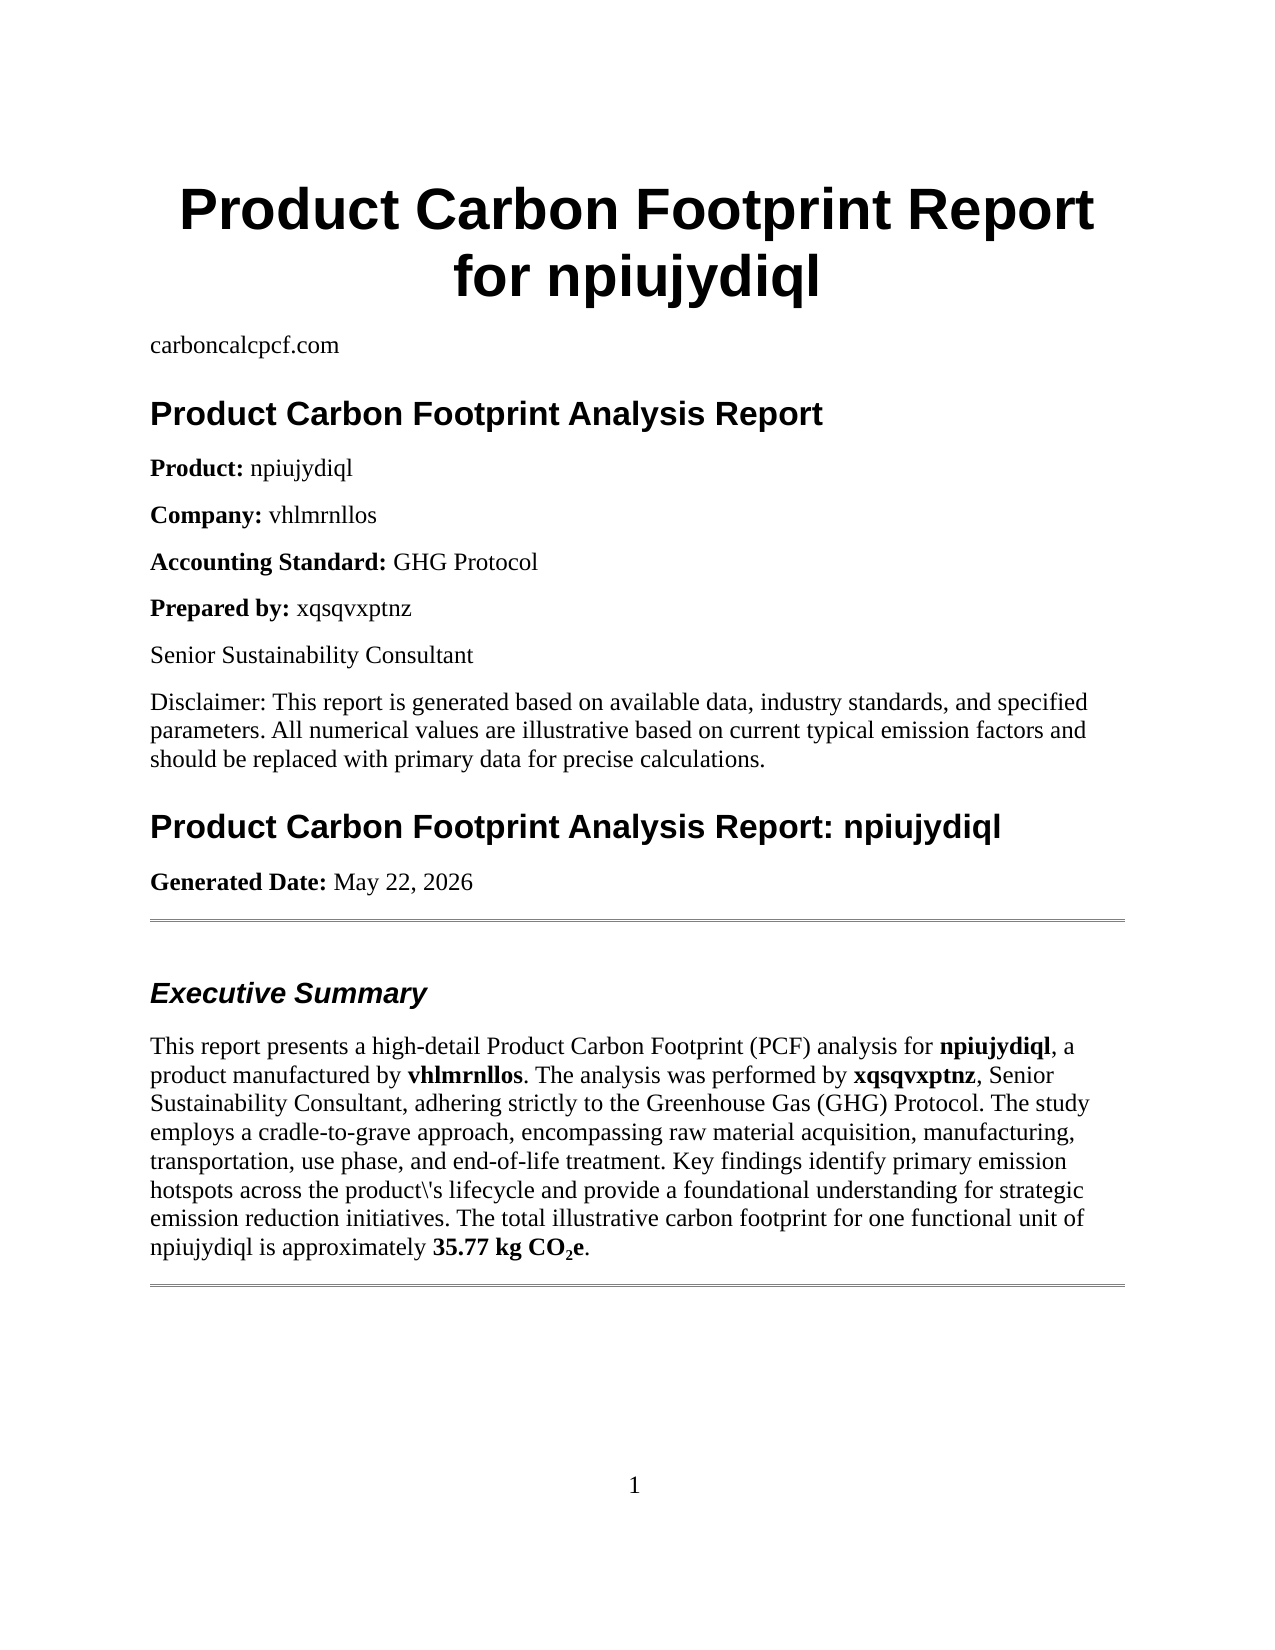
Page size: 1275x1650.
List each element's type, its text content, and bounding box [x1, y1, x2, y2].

text Company: vhlmrnllos [150, 500, 1125, 529]
text Senior Sustainability Consultant [150, 640, 1125, 669]
subtitle Product Carbon Footprint Analysis Report: npiujydiql [150, 807, 1125, 846]
text Disclaimer: This report is generated based on available data, industry standards, and specified parameters. All numerical values are illustrative based on current typical emission factors and should be replaced with primary data for precise calculations. [150, 687, 1125, 773]
text Accounting Standard: GHG Protocol [150, 547, 1125, 576]
text Generated Date: May 22, 2026 [150, 867, 1125, 896]
text This report presents a high-detail Product Carbon Footprint (PCF) analysis for npiujydiql, a product manufactured by vhlmrnllos. The analysis was performed by xqsqvxptnz, Senior Sustainability Consultant, adhering strictly to the Greenhouse Gas (GHG) Protocol. The study employs a cradle-to-grave approach, encompassing raw material acquisition, manufacturing, transportation, use phase, and end-of-life treatment. Key findings identify primary emission hotspots across the product\'s lifecycle and provide a foundational understanding for strategic emission reduction initiatives. The total illustrative carbon footprint for one functional unit of npiujydiql is approximately 35.77 kg CO₂e. [150, 1031, 1125, 1261]
title Product Carbon Footprint Report for npiujydiql [150, 175, 1125, 309]
subtitle Product Carbon Footprint Analysis Report [150, 393, 1125, 432]
subtitle Executive Summary [150, 976, 1125, 1009]
text carboncalcpcf.com [150, 331, 1125, 359]
text Prepared by: xqsqvxptnz [150, 593, 1125, 622]
text Product: npiujydiql [150, 453, 1125, 482]
